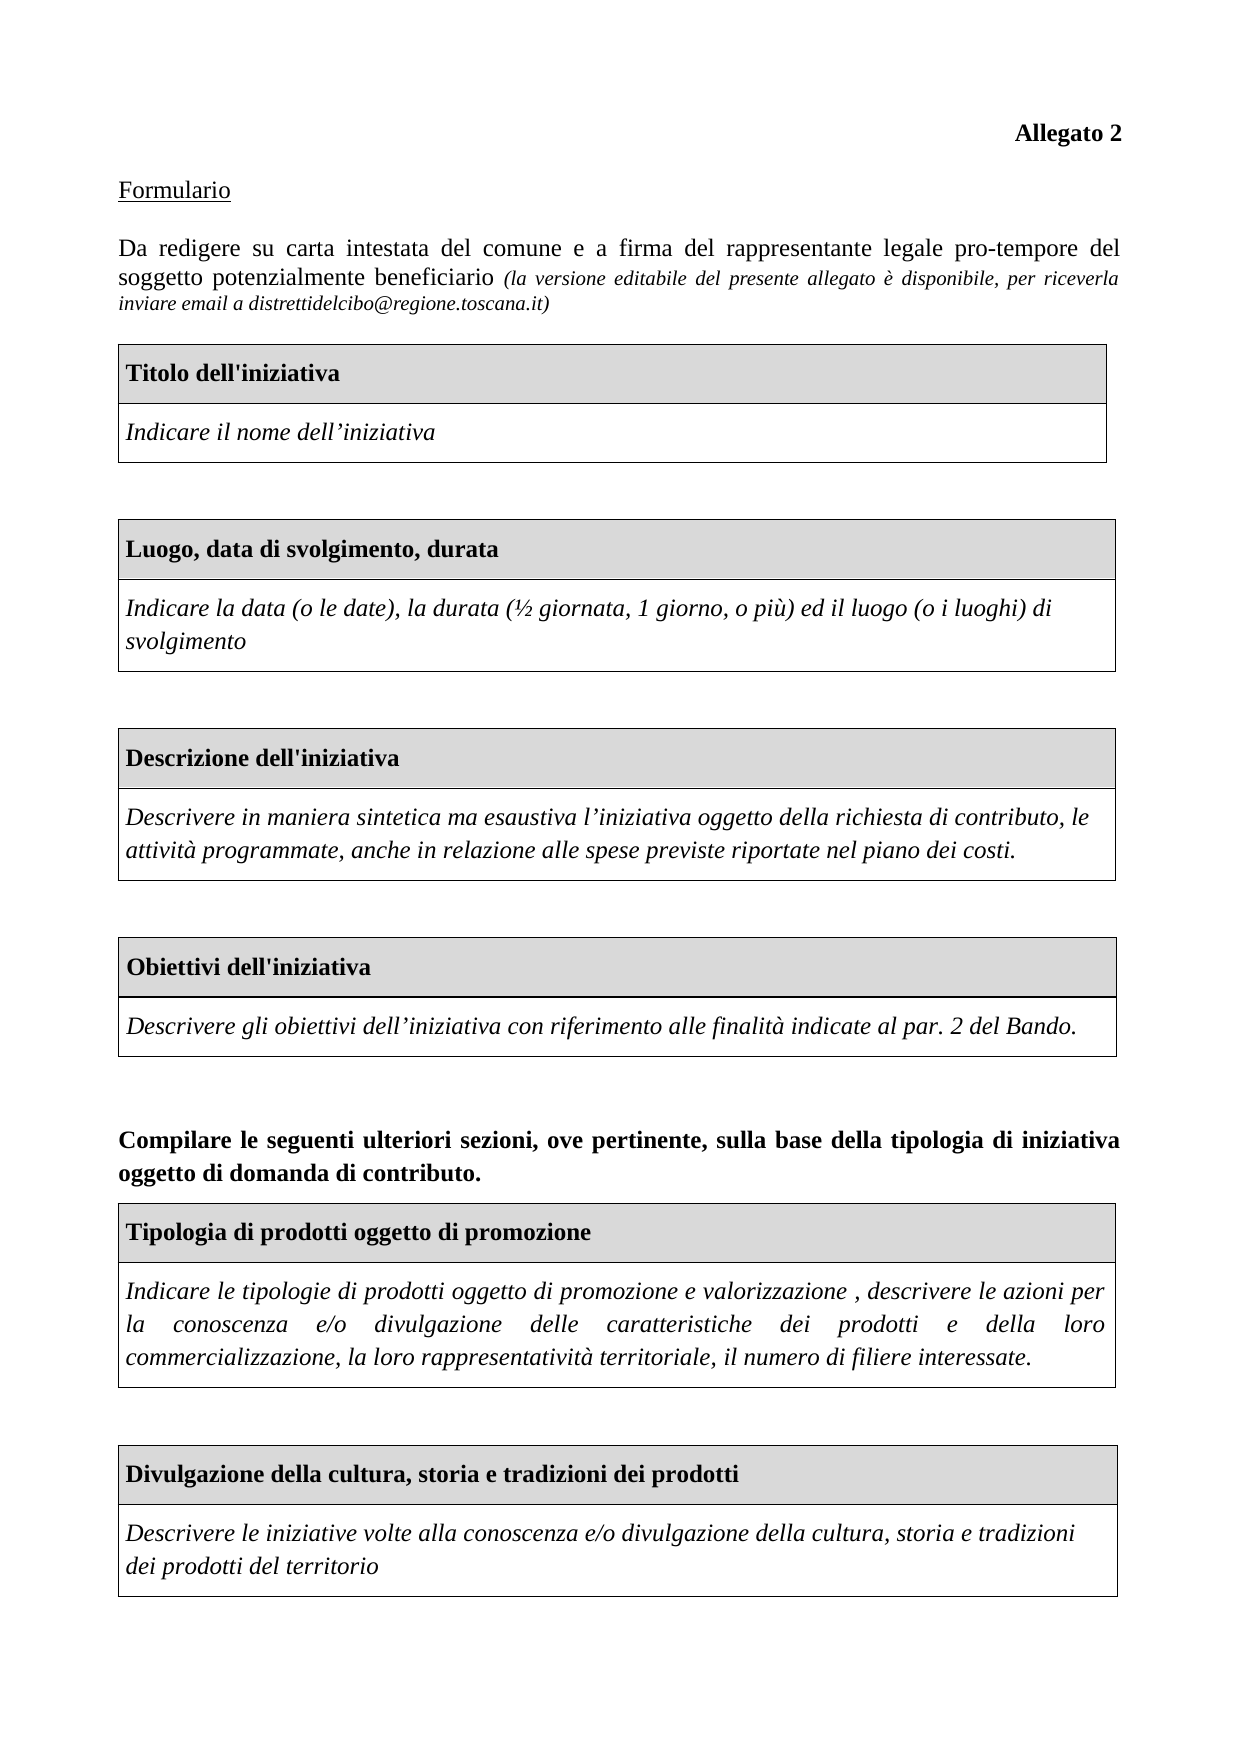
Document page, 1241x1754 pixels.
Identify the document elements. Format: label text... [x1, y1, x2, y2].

table_header [1116, 1203, 1122, 1262]
table_cell [1117, 996, 1122, 1056]
table_cell Descrivere gli obiettivi dell’iniziativa con riferimento alle finalità indicate al par. 2 del Bando. [119, 998, 1116, 1056]
table_cell [1116, 579, 1122, 671]
table_cell [1116, 1262, 1122, 1387]
text Da redigere su carta intestata del comune e a firma del rappresentante legale pro-tempore del soggetto potenzialmente beneficiario (la versione editabile del presente allegato è disponibile, per riceverla inviare email a distrettidelcibo@regione.toscana.it) [118, 233, 1122, 315]
table_header Luogo, data di svolgimento, durata [119, 520, 1115, 578]
text Formulario [118, 176, 1122, 204]
table_cell [1116, 788, 1122, 880]
table_cell Indicare il nome dell’iniziativa [119, 404, 1106, 462]
table_cell Indicare la data (o le date), la durata (½ giornata, 1 giorno, o più) ed il luogo (o i luoghi) di svolgimento [119, 580, 1115, 671]
table_cell [1118, 1504, 1122, 1596]
table_header [1116, 728, 1122, 787]
table_cell Descrivere in maniera sintetica ma esaustiva l’iniziativa oggetto della richiesta di contributo, le attività programmate, anche in relazione alle spese previste riportate nel piano dei costi. [119, 789, 1115, 880]
table_cell Indicare le tipologie di prodotti oggetto di promozione e valorizzazione , descrivere le azioni per la conoscenza e/o divulgazione delle caratteristiche dei prodotti e della loro commercializzazione, la loro rappresentatività territoriale, il numero di filiere interessate. [119, 1263, 1115, 1387]
table_cell Descrivere le iniziative volte alla conoscenza e/o divulgazione della cultura, storia e tradizioni dei prodotti del territorio [119, 1505, 1117, 1596]
table_header [1118, 1445, 1122, 1504]
table_header Descrizione dell'iniziativa [119, 729, 1115, 787]
table_header Obiettivi dell'iniziativa [119, 938, 1116, 996]
table_header Divulgazione della cultura, storia e tradizioni dei prodotti [119, 1446, 1117, 1504]
table_header Tipologia di prodotti oggetto di promozione [119, 1204, 1115, 1262]
table_header [1116, 519, 1122, 578]
table_header [1107, 344, 1122, 403]
table_header Titolo dell'iniziativa [119, 345, 1106, 403]
table_header [1117, 937, 1122, 996]
text Compilare le seguenti ulteriori sezioni, ove pertinente, sulla base della tipologia di iniziativa oggetto di domanda di contributo. [118, 1125, 1122, 1187]
table_cell [1107, 403, 1122, 462]
text Allegato 2 [118, 118, 1122, 147]
